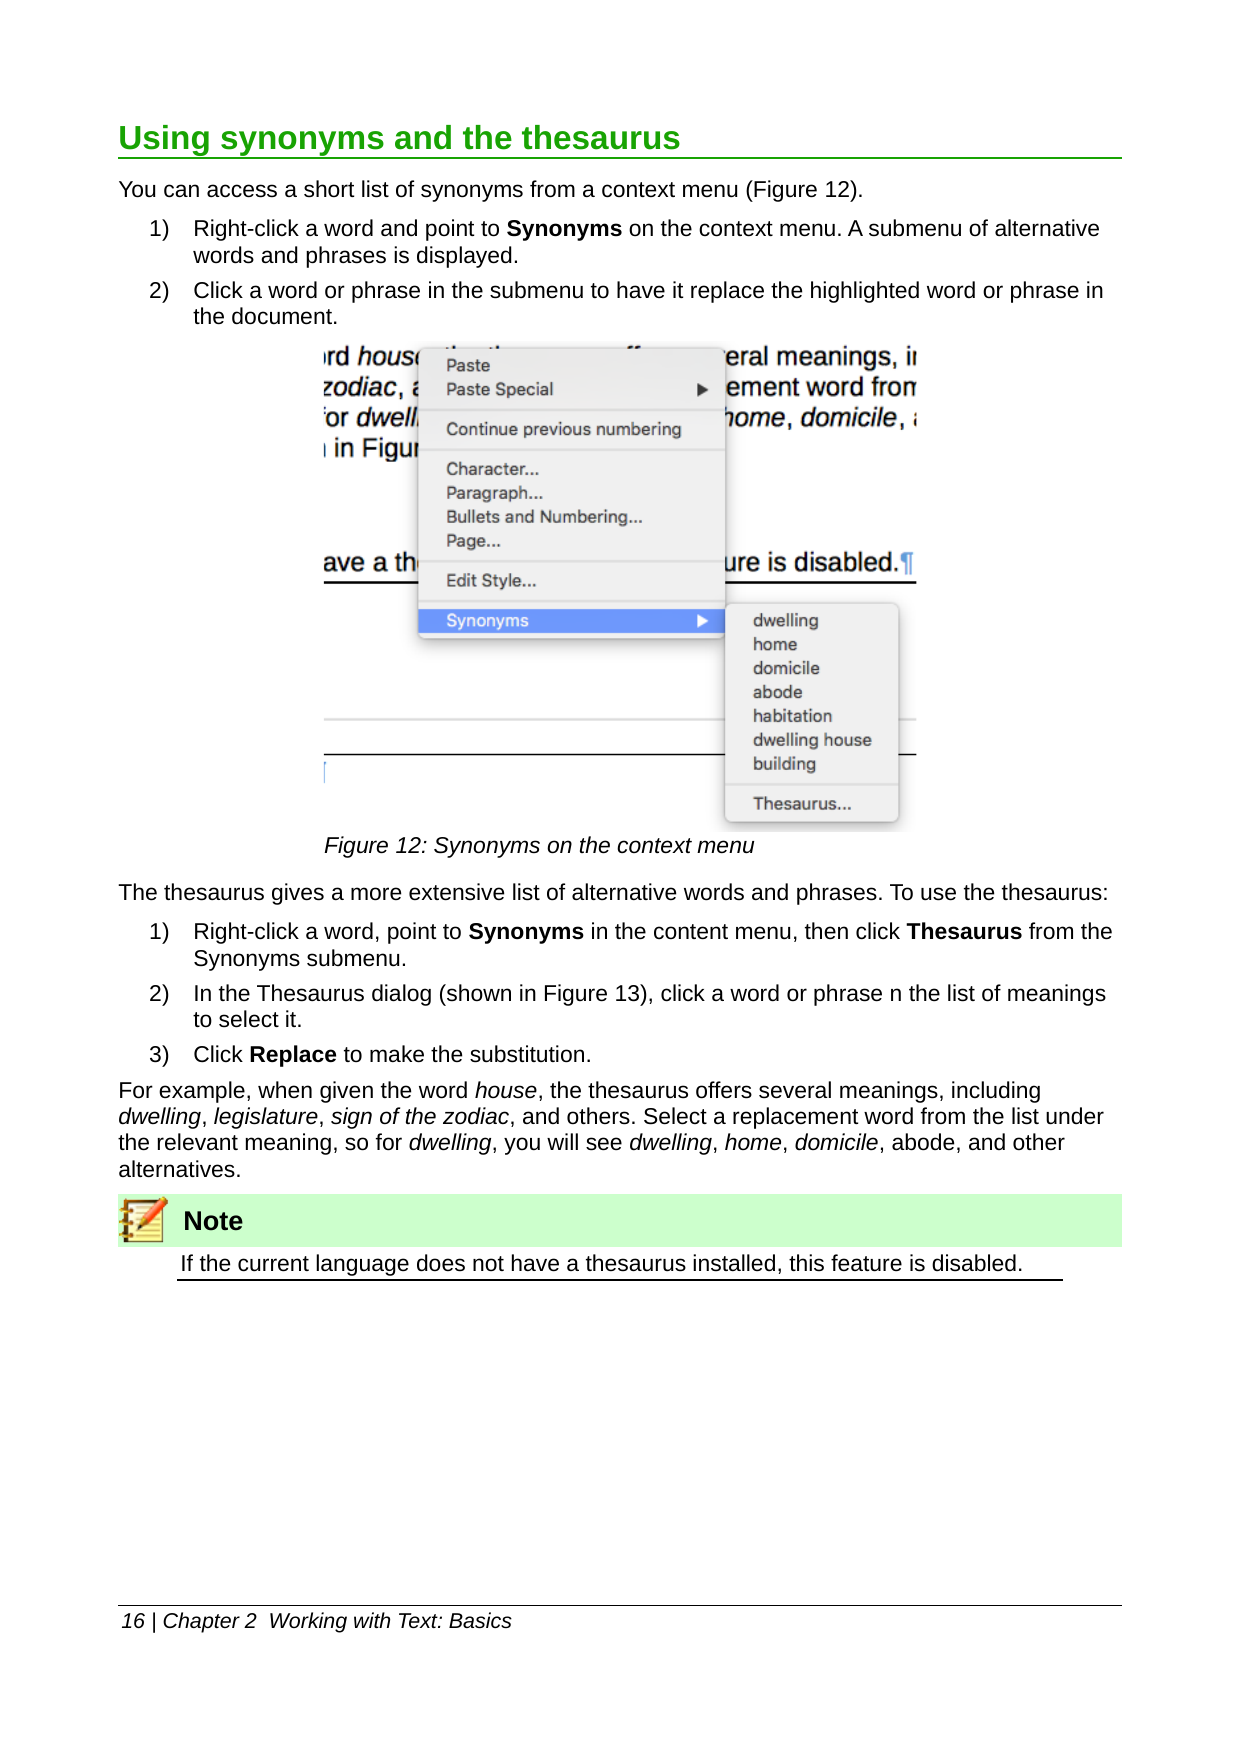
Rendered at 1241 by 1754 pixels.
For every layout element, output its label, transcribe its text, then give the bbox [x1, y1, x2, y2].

list Right-click a word and point to Synonyms on the context menu. A submenu of alternative words and phrases is displayed. [169, 215, 1122, 268]
list Click Replace to make the substitution. [169, 1041, 1122, 1068]
list In the Thesaurus dialog (shown in Figure 13), click a word or phrase n the list of meanings to select it. [169, 980, 1122, 1032]
list Click a word or phrase in the submenu to have it replace the highlighted word or phrase in the document. [169, 277, 1122, 329]
text Figure 12: Synonyms on the context menu [324, 832, 916, 858]
text For example, when given the word house, the thesaurus offers several meanings, including dwelling, legislature, sign of the zodiac, and others. Select a replacement word from the list under the relevant meaning, so for dwelling, you will see dwelling, home, domicile, abode, and other alternatives. [118, 1077, 1122, 1182]
picture [323, 341, 917, 832]
picture [119, 1195, 170, 1246]
subtitle Note [118, 1194, 1122, 1247]
text If the current language does not have a thesaurus installed, this feature is disabled. [177, 1247, 1063, 1279]
list Right-click a word, point to Synonyms in the content menu, then click Thesaurus from the Synonyms submenu. [169, 918, 1122, 971]
subtitle Using synonyms and the thesaurus [118, 118, 1122, 157]
list You can access a short list of synonyms from a context menu (Figure 12). [118, 176, 1122, 203]
list The thesaurus gives a more extensive list of alternative words and phrases. To use the thesaurus: [118, 879, 1122, 906]
